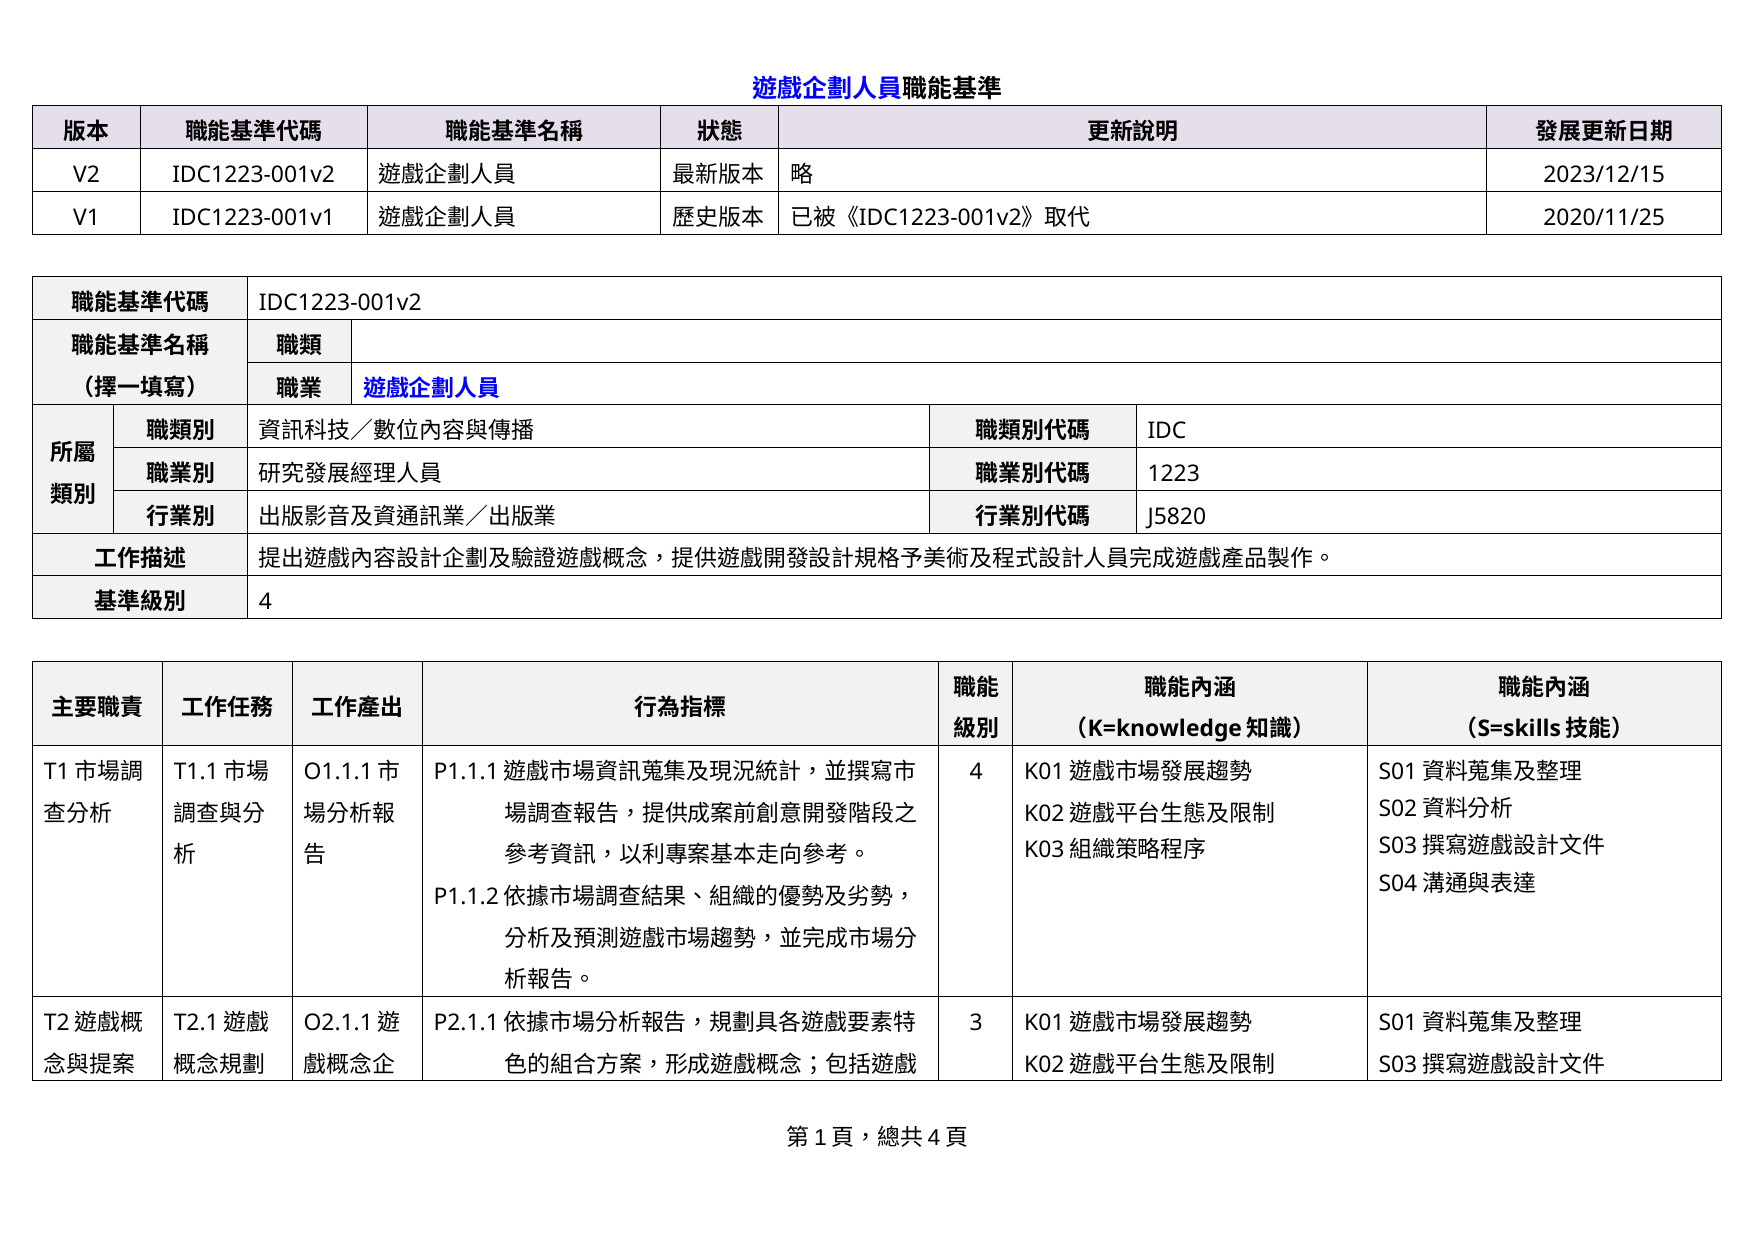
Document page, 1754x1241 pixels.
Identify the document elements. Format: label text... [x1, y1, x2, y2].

table_cell [352, 320, 1721, 362]
table_cell P2.1.1依據市場分析報告，規劃具各遊戲要素特色的組合方案，形成遊戲概念；包括遊戲 [423, 997, 938, 1080]
table_cell 出版影音及資通訊業／出版業 [248, 491, 929, 532]
table_cell 行業別代碼 [930, 491, 1136, 532]
table_cell 4 [939, 746, 1012, 996]
table_header 工作任務 [163, 662, 292, 745]
table_cell V2 [33, 149, 140, 191]
table_cell 基準級別 [33, 576, 247, 618]
table_cell 工作描述 [33, 534, 247, 575]
text 遊戲企劃人員職能基準 [118, 64, 1636, 105]
table_cell 行業別 [114, 491, 247, 532]
table_cell S01資料蒐集及整理 S02資料分析 S03撰寫遊戲設計文件 S04溝通與表達 [1368, 746, 1721, 996]
table_cell 所屬類別 [33, 405, 113, 532]
table_cell 遊戲企劃人員 [352, 363, 1721, 404]
table_cell IDC1223-001v1 [141, 192, 367, 233]
table_cell 歷史版本 [661, 192, 778, 233]
table_cell 已被《IDC1223-001v2》取代 [779, 192, 1486, 233]
table_cell T2遊戲概念與提案 [33, 997, 162, 1080]
table_cell 2023/12/15 [1487, 149, 1721, 191]
table_cell 職能基準名稱 （擇一填寫） [33, 320, 247, 404]
table_header 職能基準代碼 [141, 106, 367, 148]
table_header 職能內涵 （S=skills技能） [1368, 662, 1721, 745]
table_cell 1223 [1137, 448, 1721, 490]
table_cell 職類別 [114, 405, 247, 447]
table_cell J5820 [1137, 491, 1721, 532]
table_cell 最新版本 [661, 149, 778, 191]
table_cell 職業別 [114, 448, 247, 490]
table_cell V1 [33, 192, 140, 233]
table_cell 職類別代碼 [930, 405, 1136, 447]
table_cell O2.1.1遊戲概念企 [293, 997, 422, 1080]
table_cell 職類 [248, 320, 351, 362]
table_cell 資訊科技／數位內容與傳播 [248, 405, 929, 447]
table_cell 2020/11/25 [1487, 192, 1721, 233]
table_cell K01遊戲市場發展趨勢 K02遊戲平台生態及限制 [1013, 997, 1367, 1080]
table_cell 遊戲企劃人員 [368, 149, 660, 191]
table_cell T1市場調查分析 [33, 746, 162, 996]
table_cell 4 [248, 576, 1721, 618]
table_cell K01遊戲市場發展趨勢 K02遊戲平台生態及限制 K03組織策略程序 [1013, 746, 1367, 996]
table_header 發展更新日期 [1487, 106, 1721, 148]
table_header 職能級別 [939, 662, 1012, 745]
table_cell IDC1223-001v2 [141, 149, 367, 191]
table_cell IDC [1137, 405, 1721, 447]
table_header IDC1223-001v2 [248, 277, 1721, 319]
table_cell O1.1.1市場分析報告 [293, 746, 422, 996]
table_header 更新說明 [779, 106, 1486, 148]
table_cell 略 [779, 149, 1486, 191]
table_cell S01資料蒐集及整理 S03撰寫遊戲設計文件 [1368, 997, 1721, 1080]
table_cell T2.1遊戲概念規劃 [163, 997, 292, 1080]
table_header 職能基準代碼 [33, 277, 247, 319]
table_header 行為指標 [423, 662, 938, 745]
table_cell 職業 [248, 363, 351, 404]
table_header 版本 [33, 106, 140, 148]
table_cell T1.1市場調查與分析 [163, 746, 292, 996]
table_cell P1.1.1遊戲市場資訊蒐集及現況統計，並撰寫市場調查報告，提供成案前創意開發階段之參考資訊，以利專案基本走向參考。 P1.1.2依據市場調查結果、組織的優勢及劣勢，分析及預測遊戲市場趨勢，並完成市場分析報告。 [423, 746, 938, 996]
table_cell 遊戲企劃人員 [368, 192, 660, 233]
table_header 主要職責 [33, 662, 162, 745]
table_header 狀態 [661, 106, 778, 148]
table_cell 研究發展經理人員 [248, 448, 929, 490]
table_cell 3 [939, 997, 1012, 1080]
table_header 工作產出 [293, 662, 422, 745]
table_cell 提出遊戲內容設計企劃及驗證遊戲概念，提供遊戲開發設計規格予美術及程式設計人員完成遊戲產品製作。 [248, 534, 1721, 575]
table_header 職能內涵 （K=knowledge知識） [1013, 662, 1367, 745]
table_header 職能基準名稱 [368, 106, 660, 148]
table_cell 職業別代碼 [930, 448, 1136, 490]
